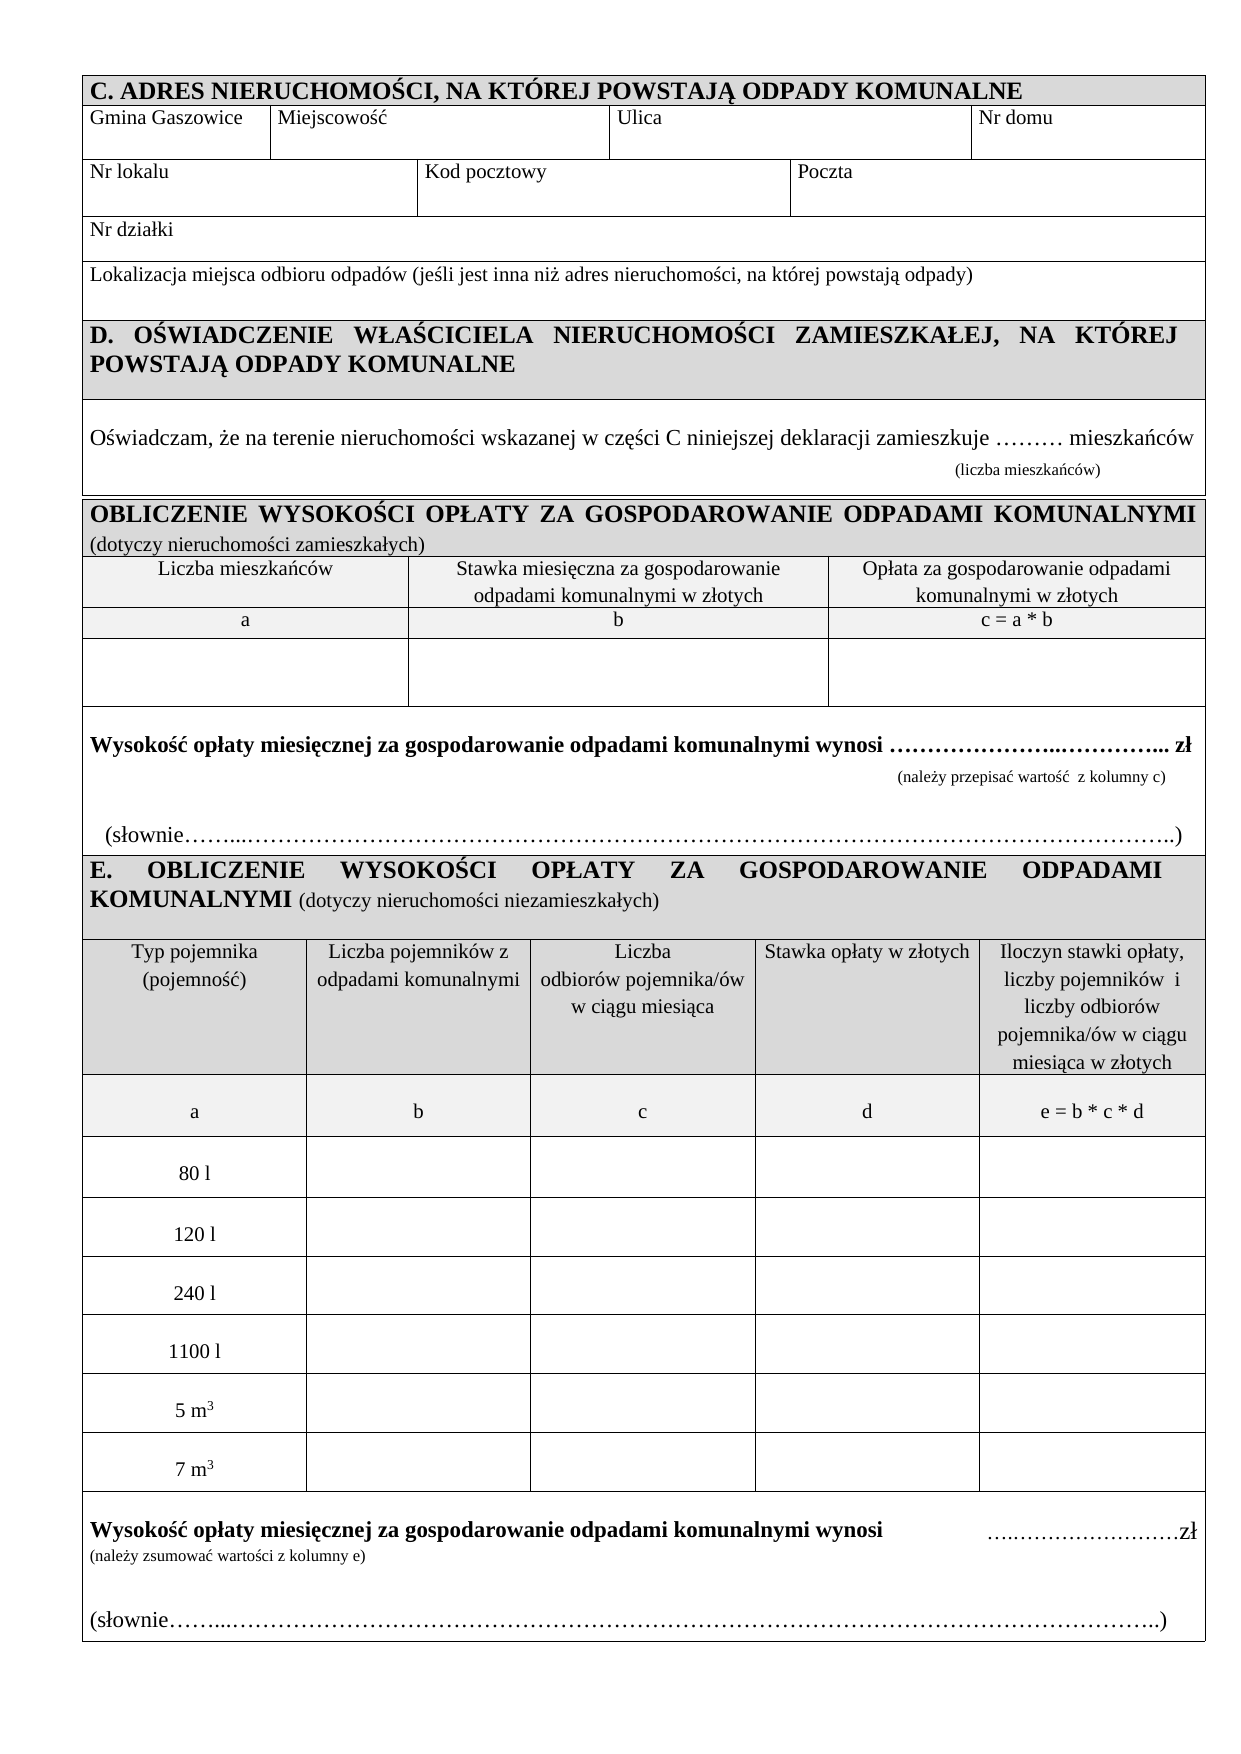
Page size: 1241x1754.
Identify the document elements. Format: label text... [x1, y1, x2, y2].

table_cell [980, 1315, 1205, 1373]
table_cell a [83, 608, 408, 638]
table_cell [531, 1198, 755, 1256]
table_cell Poczta [791, 160, 1205, 216]
table_cell [307, 1315, 530, 1373]
table_cell Nr domu [972, 106, 1205, 159]
table_cell Iloczyn stawki opłaty, liczby pojemników i liczby odbiorów pojemnika/ów w ciągu miesiąca w złotych [980, 940, 1205, 1074]
table_cell [531, 1137, 755, 1197]
table_cell c [531, 1075, 755, 1136]
table_cell C. ADRES NIERUCHOMOŚCI, NA KTÓREJ POWSTAJĄ ODPADY KOMUNALNE [83, 76, 1205, 105]
table_cell e = b * c * d [980, 1075, 1205, 1136]
table_cell Nr działki [83, 217, 1205, 261]
table_cell Wysokość opłaty miesięcznej za gospodarowanie odpadami komunalnymi wynosi …………………..…………... zł (należy przepisać wartość z kolumny c) (słownie……...…………………………………………………………………………………………………………..) [83, 707, 1205, 855]
table_cell [980, 1137, 1205, 1197]
table_cell Liczba pojemników z odpadami komunalnymi [307, 940, 530, 1074]
table_cell [980, 1257, 1205, 1314]
table_cell [307, 1374, 530, 1432]
table_cell Stawka miesięczna za gospodarowanie odpadami komunalnymi w złotych [409, 557, 828, 607]
table_cell [756, 1315, 979, 1373]
table_cell [307, 1198, 530, 1256]
table_cell [531, 1433, 755, 1491]
table_cell [756, 1374, 979, 1432]
table_cell 5 m3 [83, 1374, 306, 1432]
table_cell Lokalizacja miejsca odbioru odpadów (jeśli jest inna niż adres nieruchomości, na której powstają odpady) [83, 262, 1205, 320]
table_cell c = a * b [829, 608, 1205, 638]
table_cell [756, 1137, 979, 1197]
table_cell Liczba odbiorów pojemnika/ów w ciągu miesiąca [531, 940, 755, 1074]
table_cell Ulica [610, 106, 971, 159]
table_cell Typ pojemnika (pojemność) [83, 940, 306, 1074]
table_cell [756, 1257, 979, 1314]
table_cell Opłata za gospodarowanie odpadami komunalnymi w złotych [829, 557, 1205, 607]
table_cell Stawka opłaty w złotych [756, 940, 979, 1074]
table_cell E. OBLICZENIE WYSOKOŚCI OPŁATY ZA GOSPODAROWANIE ODPADAMI KOMUNALNYMI (dotyczy nieruchomości niezamieszkałych) [83, 856, 1205, 939]
table_cell 80 l [83, 1137, 306, 1197]
table_cell [307, 1433, 530, 1491]
table_cell [756, 1433, 979, 1491]
table_cell b [409, 608, 828, 638]
table_cell [409, 639, 828, 706]
table_cell [531, 1374, 755, 1432]
table_cell 240 l [83, 1257, 306, 1314]
table_cell [531, 1315, 755, 1373]
table_cell [531, 1257, 755, 1314]
table_cell [307, 1137, 530, 1197]
table_cell [756, 1198, 979, 1256]
table_cell 1100 l [83, 1315, 306, 1373]
table_cell [980, 1198, 1205, 1256]
table_cell 7 m3 [83, 1433, 306, 1491]
table_cell [83, 639, 408, 706]
table_cell Nr lokalu [83, 160, 417, 216]
table_cell Wysokość opłaty miesięcznej za gospodarowanie odpadami komunalnymi wynosi (należy zsumować wartości z kolumny e) [83, 1492, 979, 1581]
table_cell D. OŚWIADCZENIE WŁAŚCICIELA NIERUCHOMOŚCI ZAMIESZKAŁEJ, NA KTÓREJ POWSTAJĄ ODPADY KOMUNALNE [83, 321, 1205, 399]
table_cell a [83, 1075, 306, 1136]
table_cell Kod pocztowy [418, 160, 790, 216]
table_cell b [307, 1075, 530, 1136]
table_cell Gmina Gaszowice [83, 106, 270, 159]
table_cell [980, 1433, 1205, 1491]
table_cell 120 l [83, 1198, 306, 1256]
table_cell Miejscowość [271, 106, 609, 159]
table_cell ….……………………zł [979, 1492, 1205, 1581]
table_cell (słownie……...…………………………………………………………………………………………………………..) [83, 1581, 1205, 1641]
table_cell [829, 639, 1205, 706]
table_cell [980, 1374, 1205, 1432]
table_header OBLICZENIE WYSOKOŚCI OPŁATY ZA GOSPODAROWANIE ODPADAMI KOMUNALNYMI (dotyczy nieruchomości zamieszkałych) [83, 500, 1205, 556]
table_cell [307, 1257, 530, 1314]
table_cell Liczba mieszkańców [83, 557, 408, 607]
table_cell Oświadczam, że na terenie nieruchomości wskazanej w części C niniejszej deklaracji zamieszkuje ……… mieszkańców (liczba mieszkańców) [83, 400, 1205, 495]
table_cell d [756, 1075, 979, 1136]
